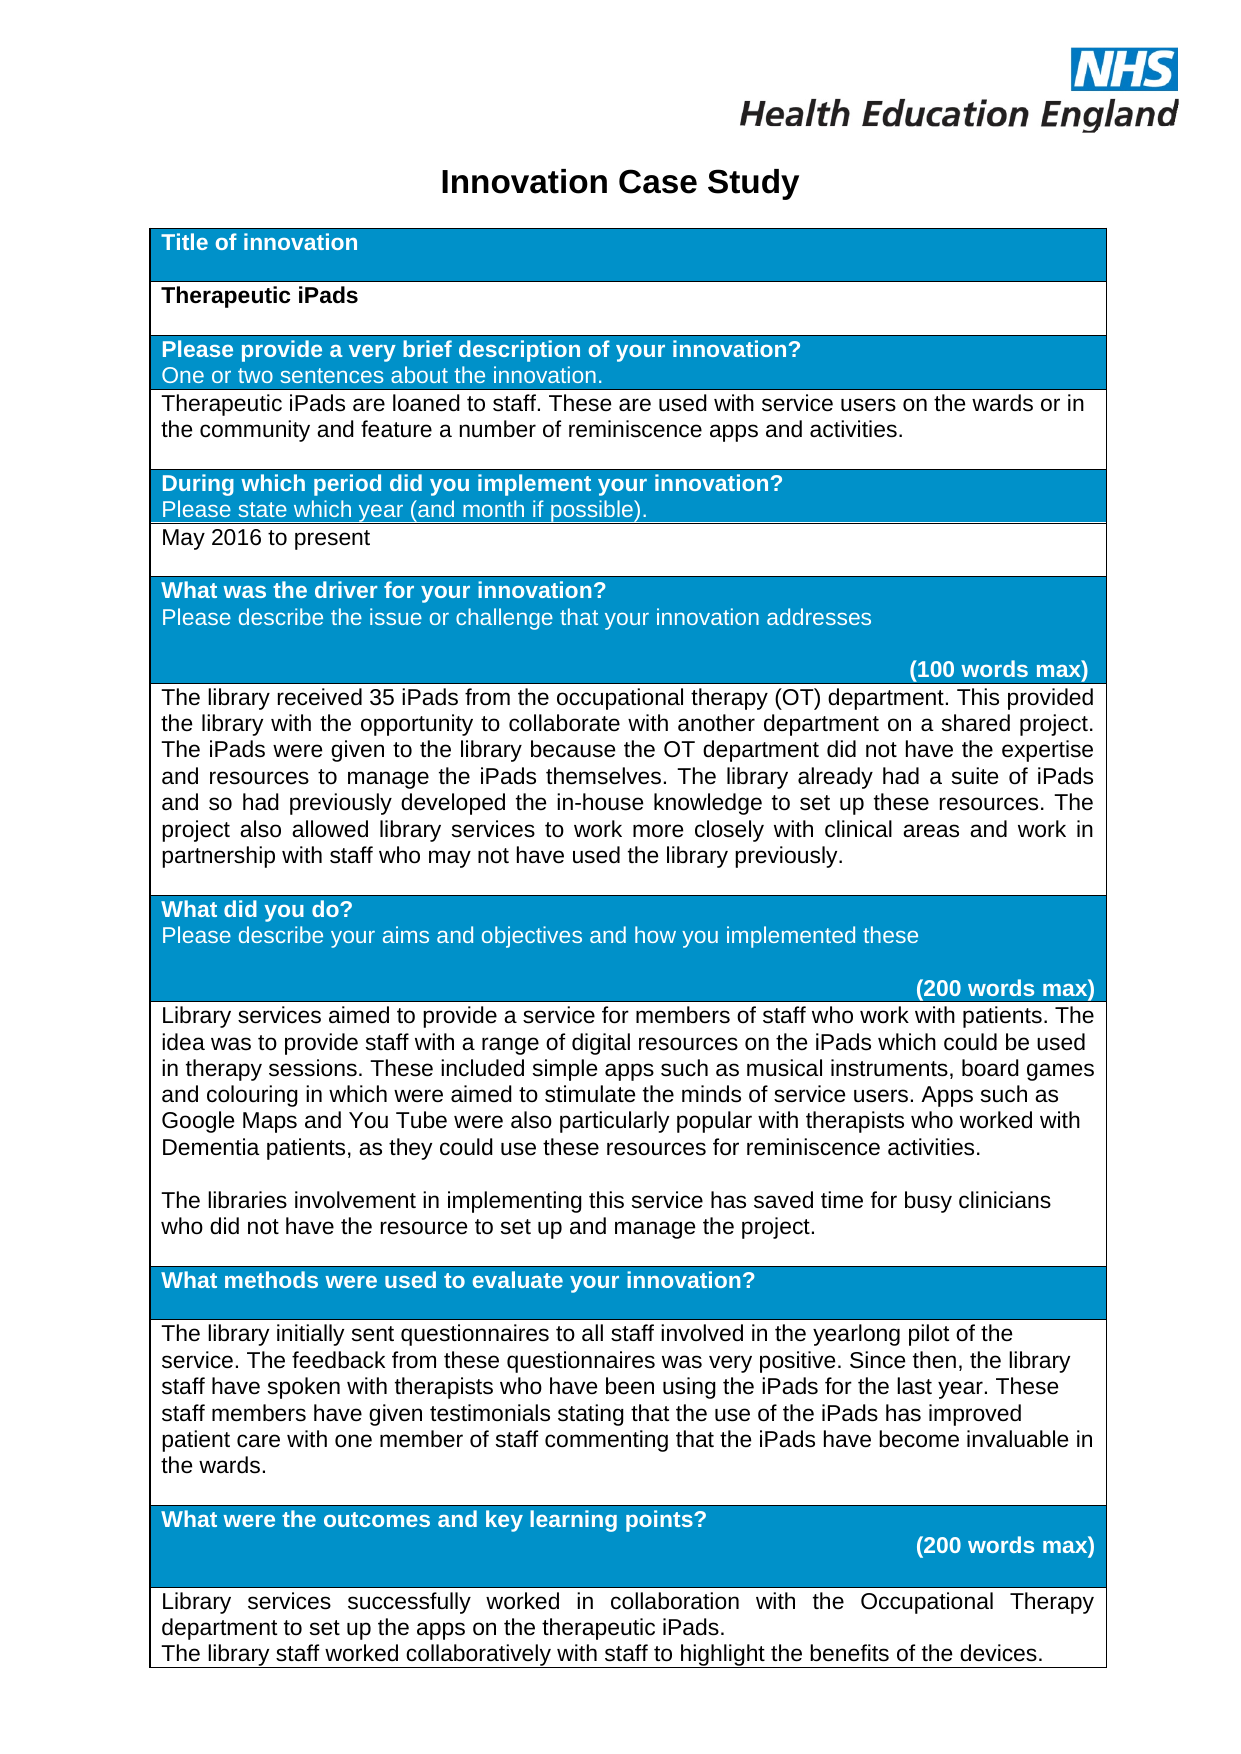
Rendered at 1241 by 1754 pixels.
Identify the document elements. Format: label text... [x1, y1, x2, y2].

table_cell What did you do? Please describe your aims and objectives and how you implemented these (200 words max) [151, 896, 1106, 1001]
text Innovation Case Study [150, 118, 1090, 201]
table_cell Library services successfully worked in collaboration with the Occupational Therapy department to set up the apps on the therapeutic iPads. The library staff worked collaboratively with staff to highlight the benefits of the devices. [151, 1588, 1106, 1667]
table_cell The library received 35 iPads from the occupational therapy (OT) department. This provided the library with the opportunity to collaborate with another department on a shared project. The iPads were given to the library because the OT department did not have the expertise and resources to manage the iPads themselves. The library already had a suite of iPads and so had previously developed the in-house knowledge to set up these resources. The project also allowed library services to work more closely with clinical areas and work in partnership with staff who may not have used the library previously. [151, 684, 1106, 894]
table_cell What were the outcomes and key learning points? (200 words max) [151, 1506, 1106, 1587]
table_header Title of innovation [151, 229, 1106, 281]
table_cell What methods were used to evaluate your innovation? [151, 1267, 1106, 1319]
table_cell May 2016 to present [151, 524, 1106, 576]
table_cell Please provide a very brief description of your innovation? One or two sentences about the innovation. [151, 336, 1106, 389]
table_cell Therapeutic iPads [151, 282, 1106, 335]
table_cell The library initially sent questionnaires to all staff involved in the yearlong pilot of the service. The feedback from these questionnaires was very positive. Since then, the library staff have spoken with therapists who have been using the iPads for the last year. These staff members have given testimonials stating that the use of the iPads has improved patient care with one member of staff commenting that the iPads have become invaluable in the wards. [151, 1320, 1106, 1505]
table_cell What was the driver for your innovation? Please describe the issue or challenge that your innovation addresses (100 words max) [151, 577, 1106, 683]
table_cell During which period did you implement your innovation? Please state which year (and month if possible). [151, 470, 1106, 522]
table_cell Therapeutic iPads are loaned to staff. These are used with service users on the wards or in the community and feature a number of reminiscence apps and activities. [151, 390, 1106, 469]
table_cell Library services aimed to provide a service for members of staff who work with patients. The idea was to provide staff with a range of digital resources on the iPads which could be used in therapy sessions. These included simple apps such as musical instruments, board games and colouring in which were aimed to stimulate the minds of service users. Apps such as Google Maps and You Tube were also particularly popular with therapists who worked with Dementia patients, as they could use these resources for reminiscence activities. The libraries involvement in implementing this service has saved time for busy clinicians who did not have the resource to set up and manage the project. [151, 1002, 1106, 1266]
